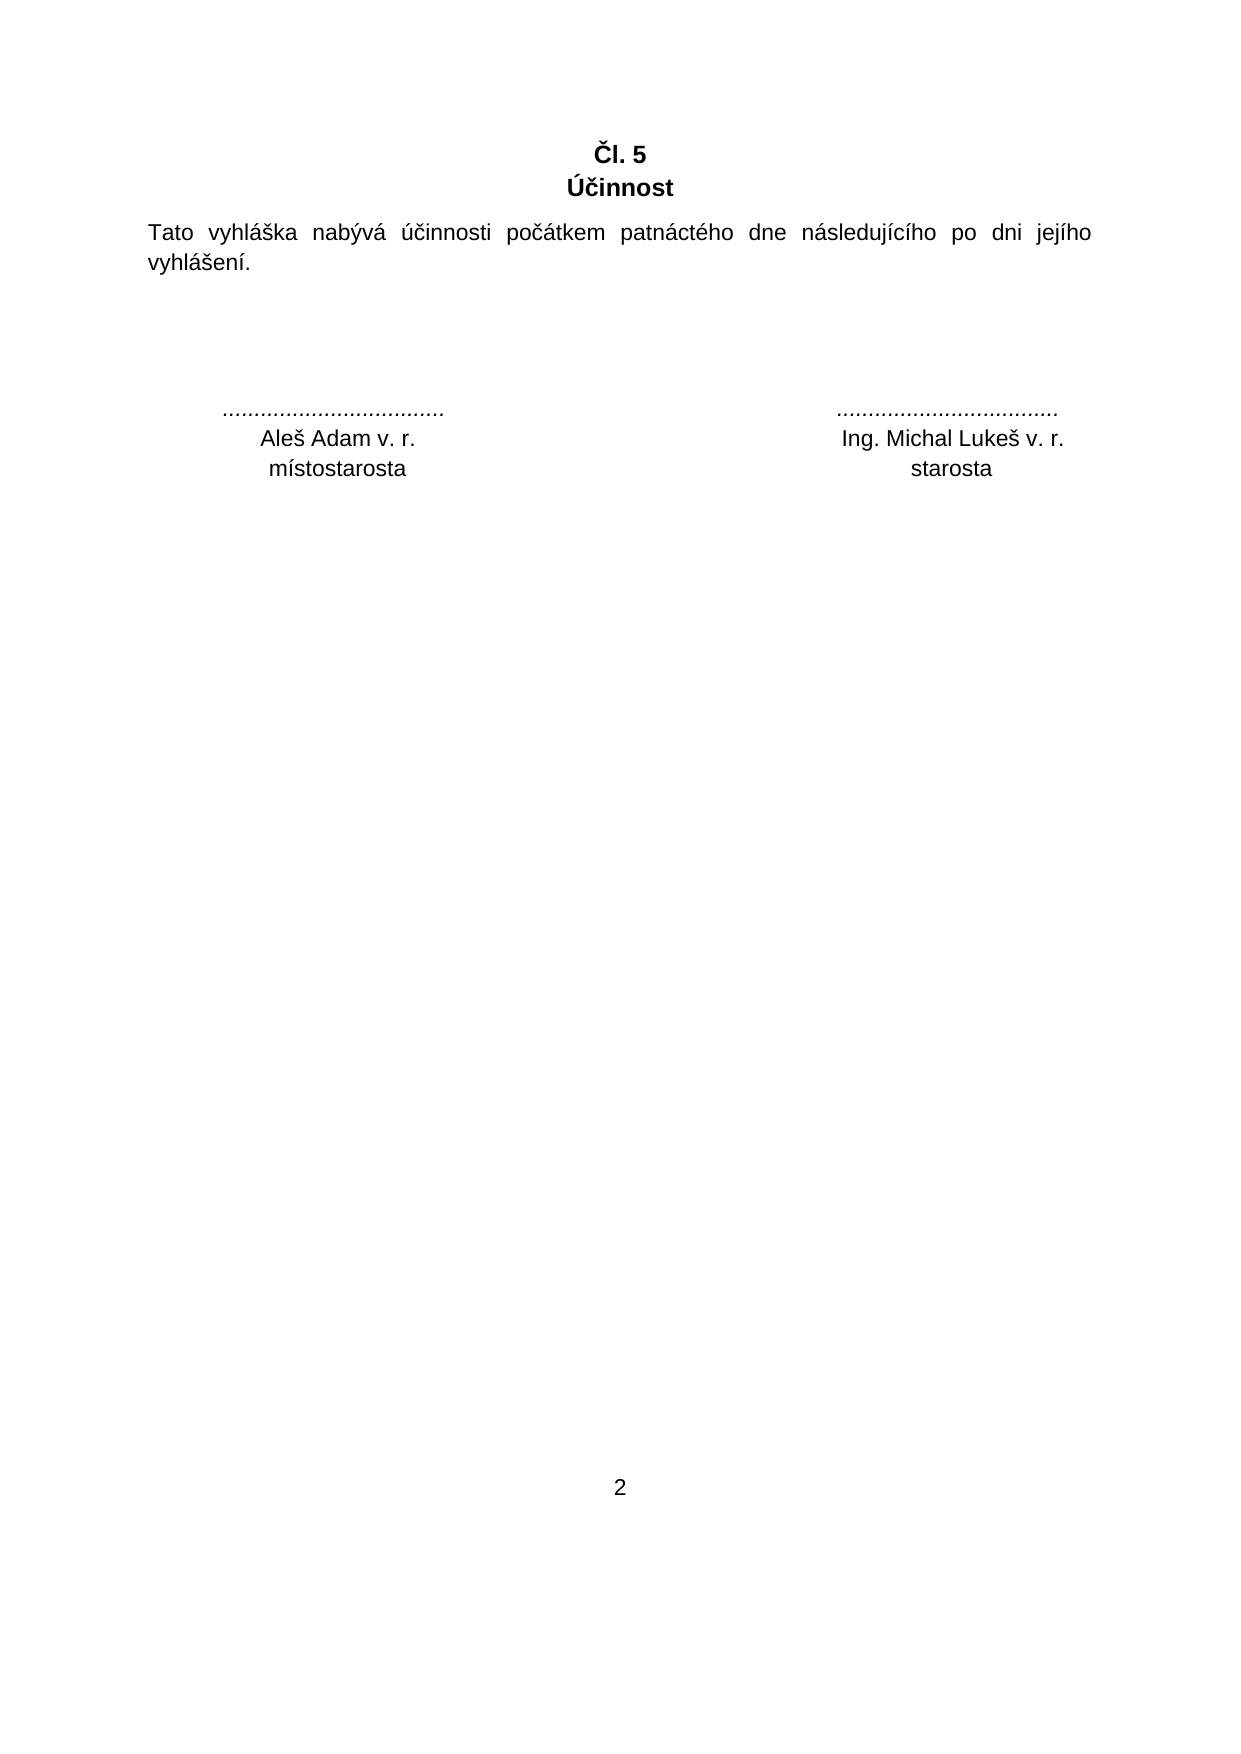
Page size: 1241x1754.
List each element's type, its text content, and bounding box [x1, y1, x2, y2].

text Tato vyhláška nabývá účinnosti počátkem patnáctého dne následujícího po dni jejího vyhlášení. [148, 218, 1092, 275]
text Aleš Adam v. r. Ing. Michal Lukeš v. r. [148, 425, 1092, 451]
text Čl. 5 [148, 140, 1092, 169]
text Účinnost [148, 173, 1092, 202]
text místostarosta starosta [148, 455, 1092, 481]
text ................................... ................................... [148, 394, 1092, 421]
